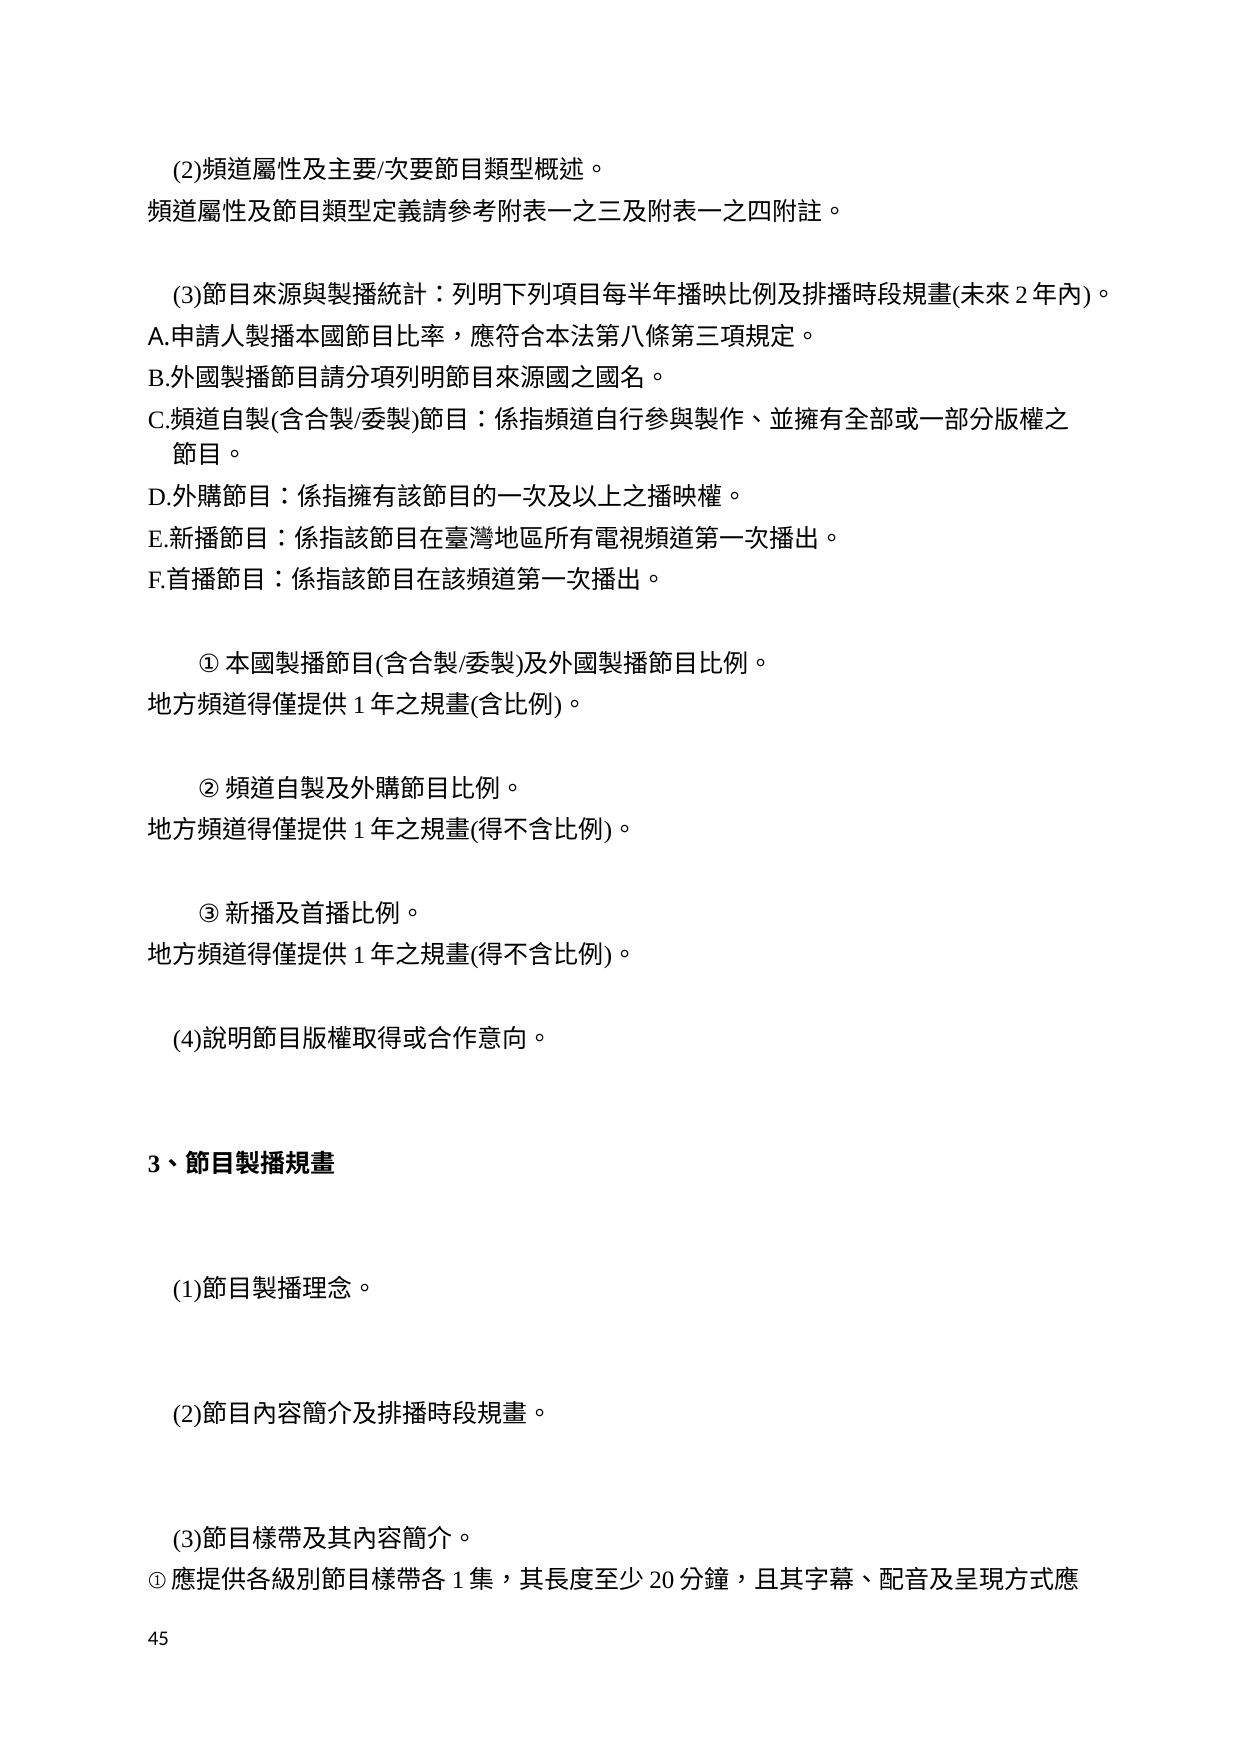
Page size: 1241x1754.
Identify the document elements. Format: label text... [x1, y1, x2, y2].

text (2)頻道屬性及主要/次要節目類型概述。 [173, 150, 1092, 185]
text 3、節目製播規畫 [148, 1144, 1092, 1179]
text ①應提供各級別節目樣帶各1集，其長度至少20分鐘，且其字幕、配音及呈現方式應 [148, 1560, 1092, 1596]
text B.外國製播節目請分項列明節目來源國之國名。 [148, 358, 1092, 394]
text (3)節目來源與製播統計：列明下列項目每半年播映比例及排播時段規畫(未來2年內)。 [173, 275, 1092, 310]
text (4)說明節目版權取得或合作意向。 [173, 1019, 1092, 1054]
text ③新播及首播比例。 [198, 894, 1092, 929]
text ①本國製播節目(含合製/委製)及外國製播節目比例。 [198, 644, 1092, 679]
text ②頻道自製及外購節目比例。 [198, 769, 1092, 804]
text 地方頻道得僅提供1年之規畫(得不含比例)。 [148, 935, 1092, 971]
text (1)節目製播理念。 [173, 1269, 1092, 1304]
text (2)節目內容簡介及排播時段規畫。 [173, 1394, 1092, 1429]
text D.外購節目：係指擁有該節目的一次及以上之播映權。 [148, 477, 1092, 512]
text (3)節目樣帶及其內容簡介。 [173, 1519, 1092, 1554]
text A.申請人製播本國節目比率，應符合本法第八條第三項規定。 [148, 317, 1092, 352]
text E.新播節目：係指該節目在臺灣地區所有電視頻道第一次播出。 [148, 519, 1092, 554]
text 地方頻道得僅提供1年之規畫(得不含比例)。 [148, 810, 1092, 846]
text F.首播節目：係指該節目在該頻道第一次播出。 [148, 560, 1092, 596]
text 地方頻道得僅提供1年之規畫(含比例)。 [148, 685, 1092, 721]
text C.頻道自製(含合製/委製)節目：係指頻道自行參與製作、並擁有全部或一部分版權之節目。 [148, 400, 1092, 471]
text 頻道屬性及節目類型定義請參考附表一之三及附表一之四附註。 [148, 192, 1092, 227]
